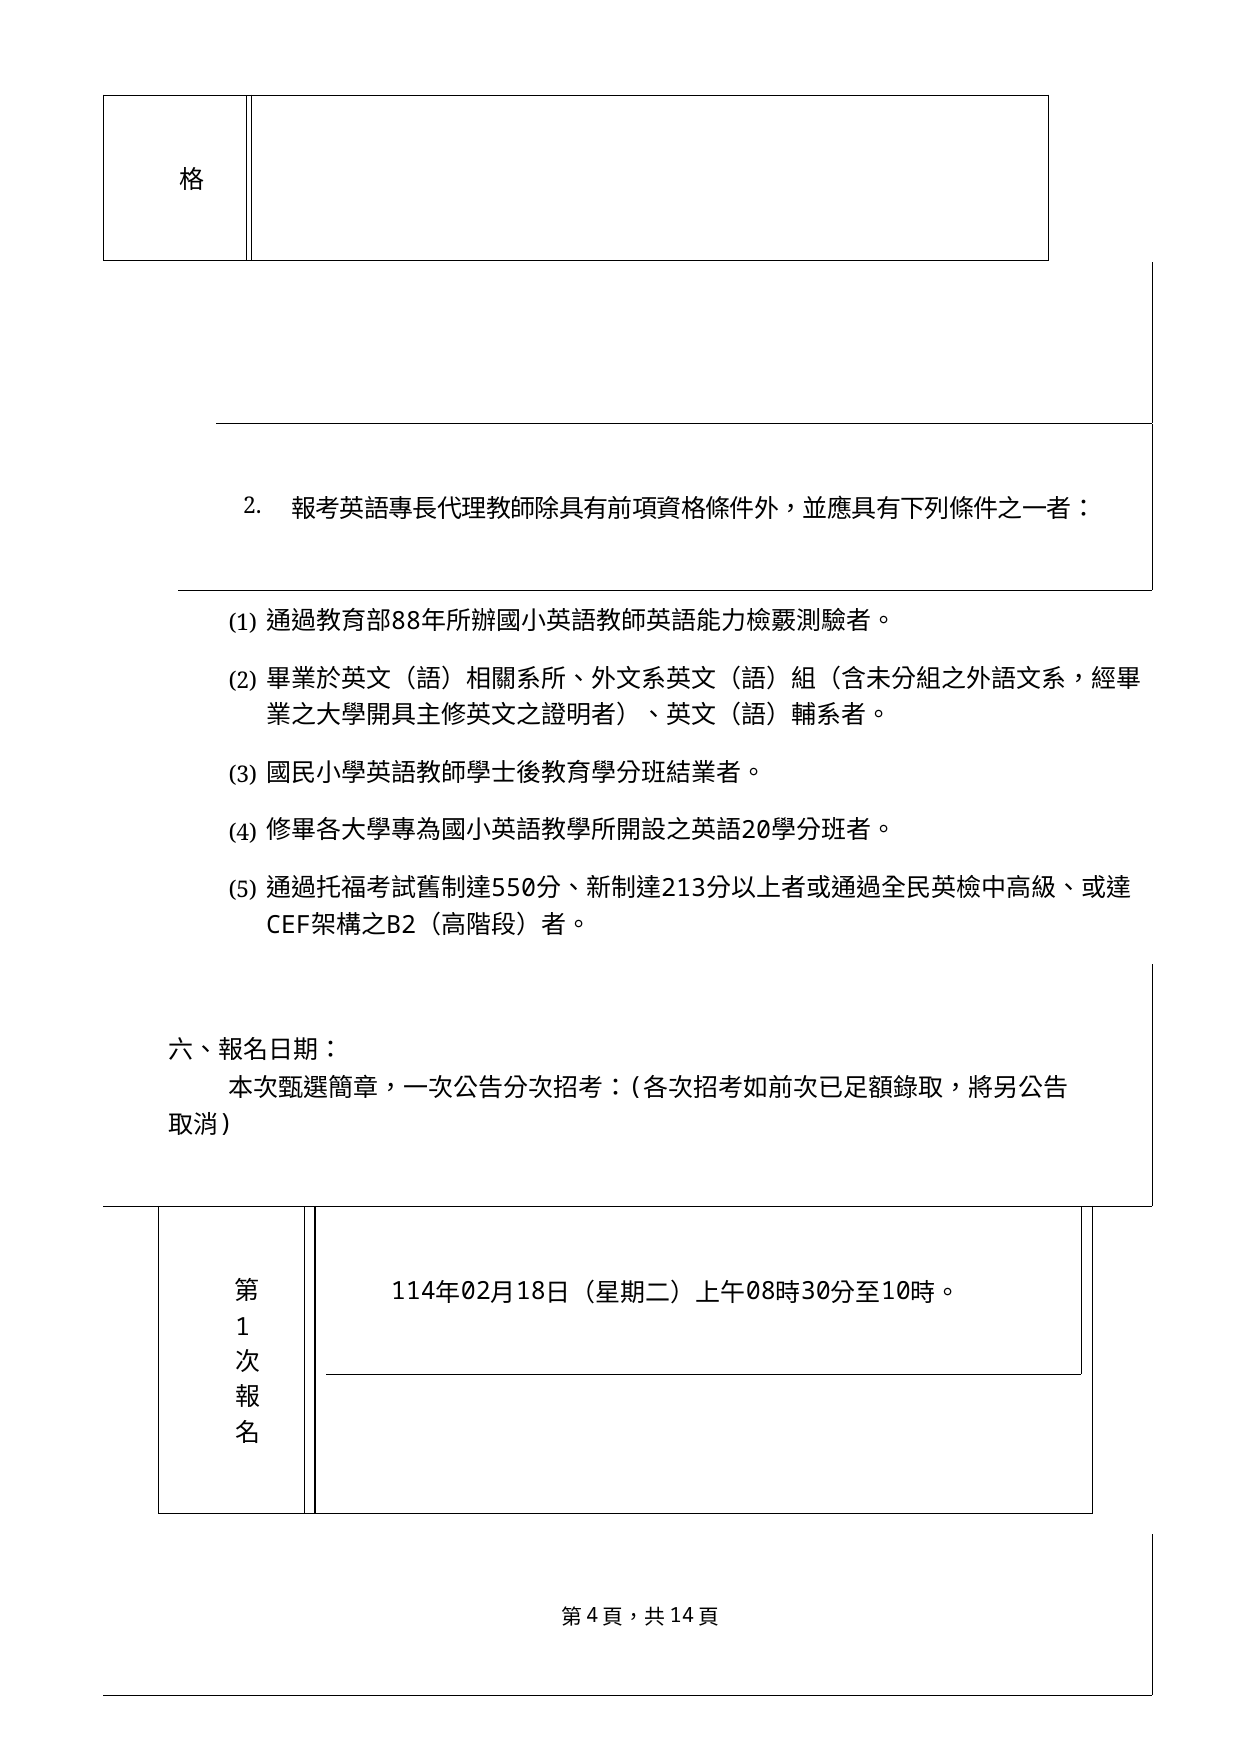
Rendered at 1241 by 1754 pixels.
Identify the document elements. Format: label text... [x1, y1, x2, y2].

list 報考英語專長代理教師除具有前項資格條件外，並應具有下列條件之一者： [178, 424, 1152, 590]
list 畢業於英文（語）相關系所、外文系英文（語）組（含未分組之外語文系，經畢業之大學開具主修英文之證明者）、英文（語）輔系者。 [228, 658, 1152, 731]
list 修畢各大學專為國小英語教學所開設之英語20學分班者。 [228, 810, 1152, 847]
subtitle 六、報名日期： [103, 964, 1152, 1066]
table_header [305, 1207, 314, 1513]
table_header 第1次報名 [159, 1207, 304, 1513]
table_cell [247, 96, 251, 260]
table_header 114年02月18日（星期二）上午08時30分至10時。 [316, 1207, 1092, 1513]
list 國民小學英語教師學士後教育學分班結業者。 [228, 752, 1152, 789]
table_cell [252, 96, 1048, 260]
subtitle 本次甄選簡章，一次公告分次招考：(各次招考如前次已足額錄取，將另公告取消) [103, 1066, 1152, 1206]
table_cell 格 [104, 96, 246, 260]
list 通過托福考試舊制達550分、新制達213分以上者或通過全民英檢中高級、或達CEF架構之B2（高階段）者。 [228, 868, 1152, 941]
list 通過教育部88年所辦國小英語教師英語能力檢覈測驗者。 [228, 600, 1152, 637]
